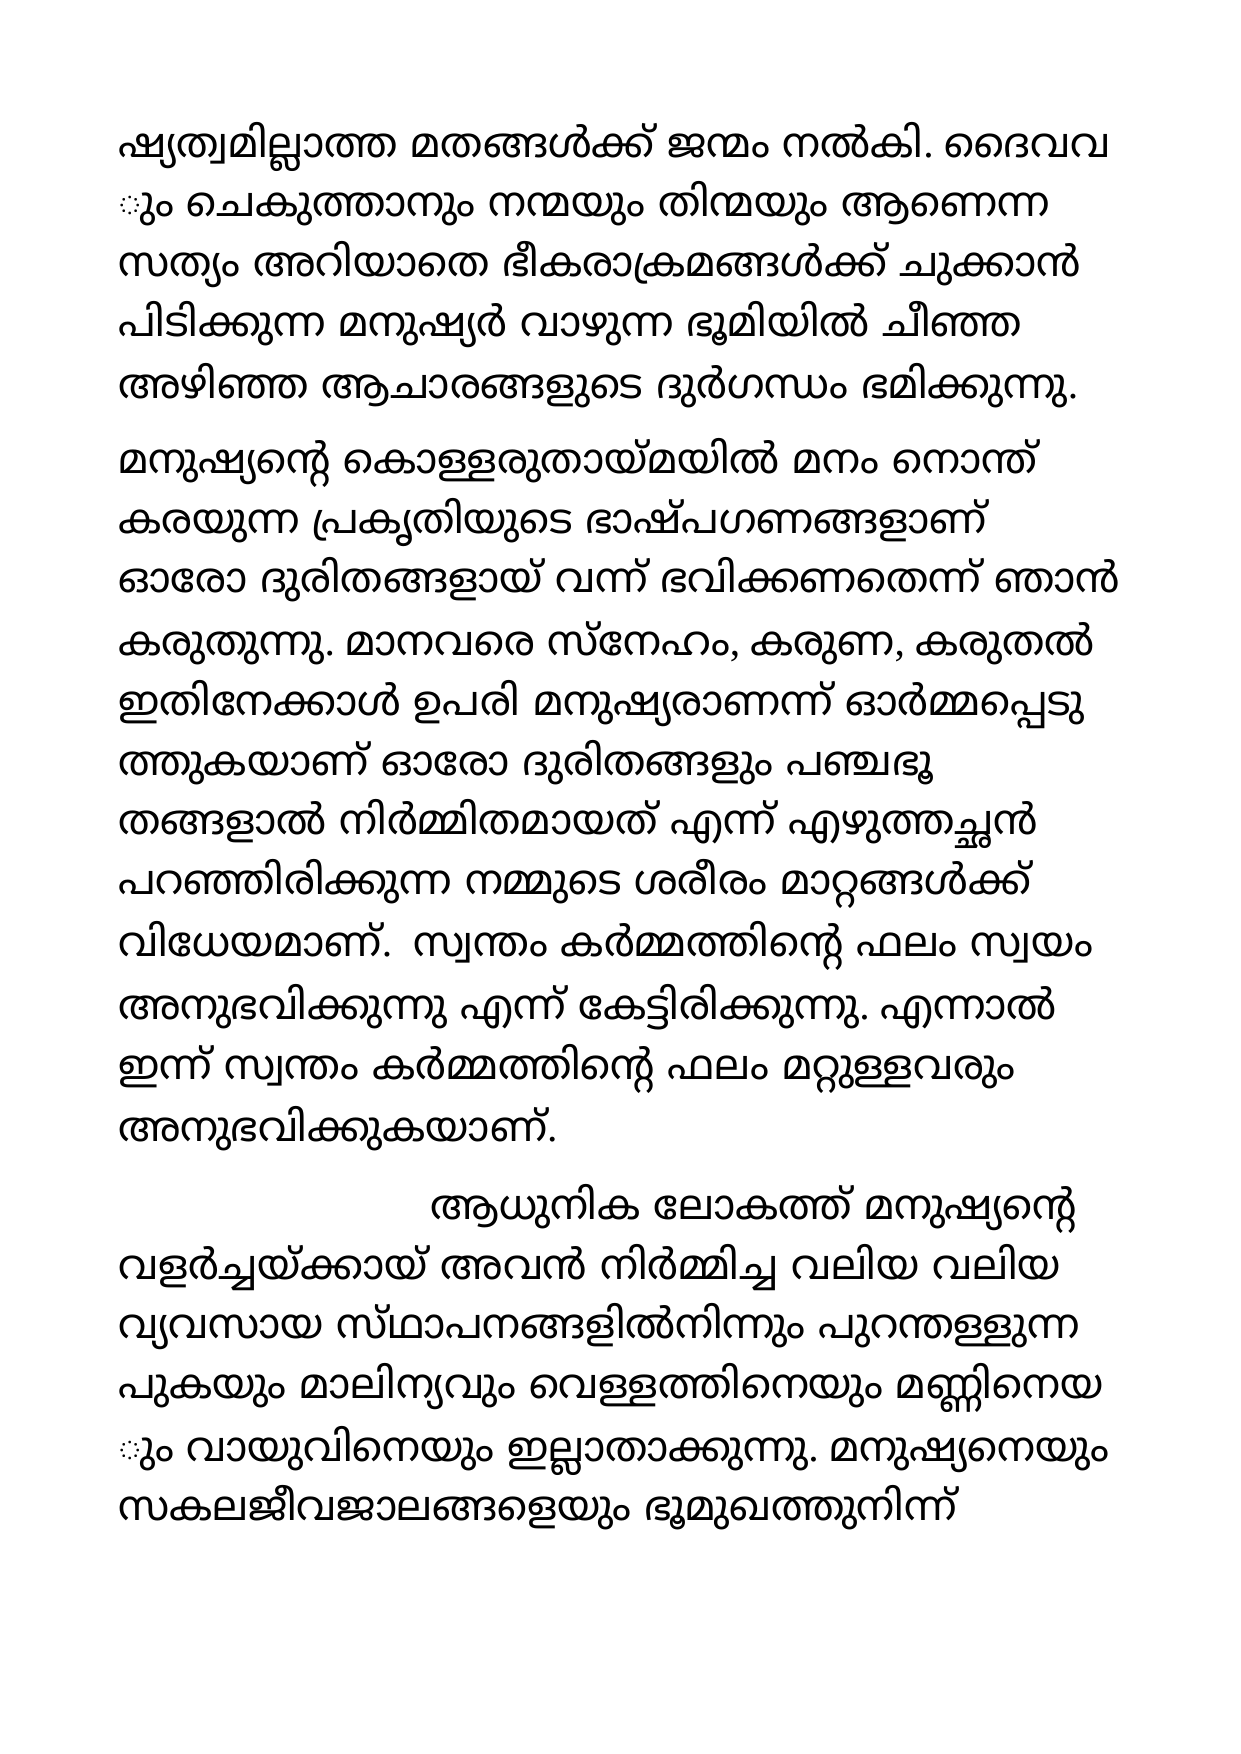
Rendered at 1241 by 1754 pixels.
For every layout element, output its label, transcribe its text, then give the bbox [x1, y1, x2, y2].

text മന‍ുഷ്യന്റെ കൊള്ളര‍ുതായ്‍മയിൽ മനം നൊന്ത് കരയ‍ുന്ന പ്രകൃതിയ‍ുടെ ഭാഷ്‍പഗണങ്ങളാണ് ഓരോ ദ‍ുരിതങ്ങളായ് വന്ന് ഭവിക്കണതെന്ന് ഞാൻ കര‍ുത‍ുന്ന‍ു. മാനവരെ സ്‍നേഹം, കര‍ുണ, കര‍ുതൽ ഇതിനേക്കാൾ ഉപരി മന‍ുഷ്യരാണന്ന് ഓർമ്മപ്പെട‍ുത്ത‍ുകയാണ് ഓരോ ദ‍ുരിതങ്ങള‍ും പഞ്ചഭ‍ൂതങ്ങളാൽ നിർമ്മിതമായത് എന്ന് എഴ‍ുത്തച്ഛൻ പറഞ്ഞിരിക്ക‍ുന്ന നമ്മ‍ുടെ ശരീരം മാറ്റങ്ങൾക്ക് വിധേയമാണ്. സ്വന്തം കർമ്മത്തിന്റെ ഫലം സ്വയം അന‍ുഭവിക്ക‍ുന്ന‍ു എന്ന് കേട്ടിരിക്ക‍ുന്ന‍ു. എന്നാൽ ഇന്ന് സ്വന്തം കർമ്മത്തിന്റെ ഫലം മറ്റ‍ുള്ളവര‍ും അന‍ുഭവിക്ക‍ുകയാണ്. [118, 437, 1122, 1158]
text ഷ്യത്വമില്ലാത്ത മതങ്ങൾക്ക് ജന്മം നൽകി. ദൈവവ‍ും ചെക‍ുത്താന‍ും നന്മയ‍ും തിന്മയ‍ും ആണെന്ന സത്യം അറിയാതെ ഭീകരാക്രമങ്ങൾക്ക് ച‍ുക്കാൻ പിടിക്ക‍ുന്ന മന‍ുഷ്യർ വാഴ‍ുന്ന ഭ‍ൂമിയിൽ ചീഞ്ഞ അഴിഞ്ഞ ആചാരങ്ങള‍ുടെ ദ‍‍ുർഗന്ധം ഭമിക്ക‍ുന്ന‍ു. [118, 118, 1122, 415]
text ആധ‍ുനിക ലോകത്ത് മന‍ുഷ്യന്റെ വളർച്ചയ്‍ക്കായ് അവൻ നിർമ്മിച്ച വലിയ വലിയ വ്യവസായ സ്‍ഥാപനങ്ങളിൽനിന്ന‍ും പ‍ുറന്തള്ള‍ുന്ന പ‍ുകയ‍ും മാലിന്യവ‍ും വെള്ളത്തിനെയ‍ും മണ്ണിനെയ‍ും വായ‍ുവിനെയ‍ും ഇല്ലാതാക്ക‍ുന്ന‍ു. മന‍ുഷ്യനെയ‍ും സകലജീവജാലങ്ങളെയ‍ും ഭ‍ൂമ‍ുഖത്ത‍ുനിന്ന് [118, 1181, 1122, 1537]
